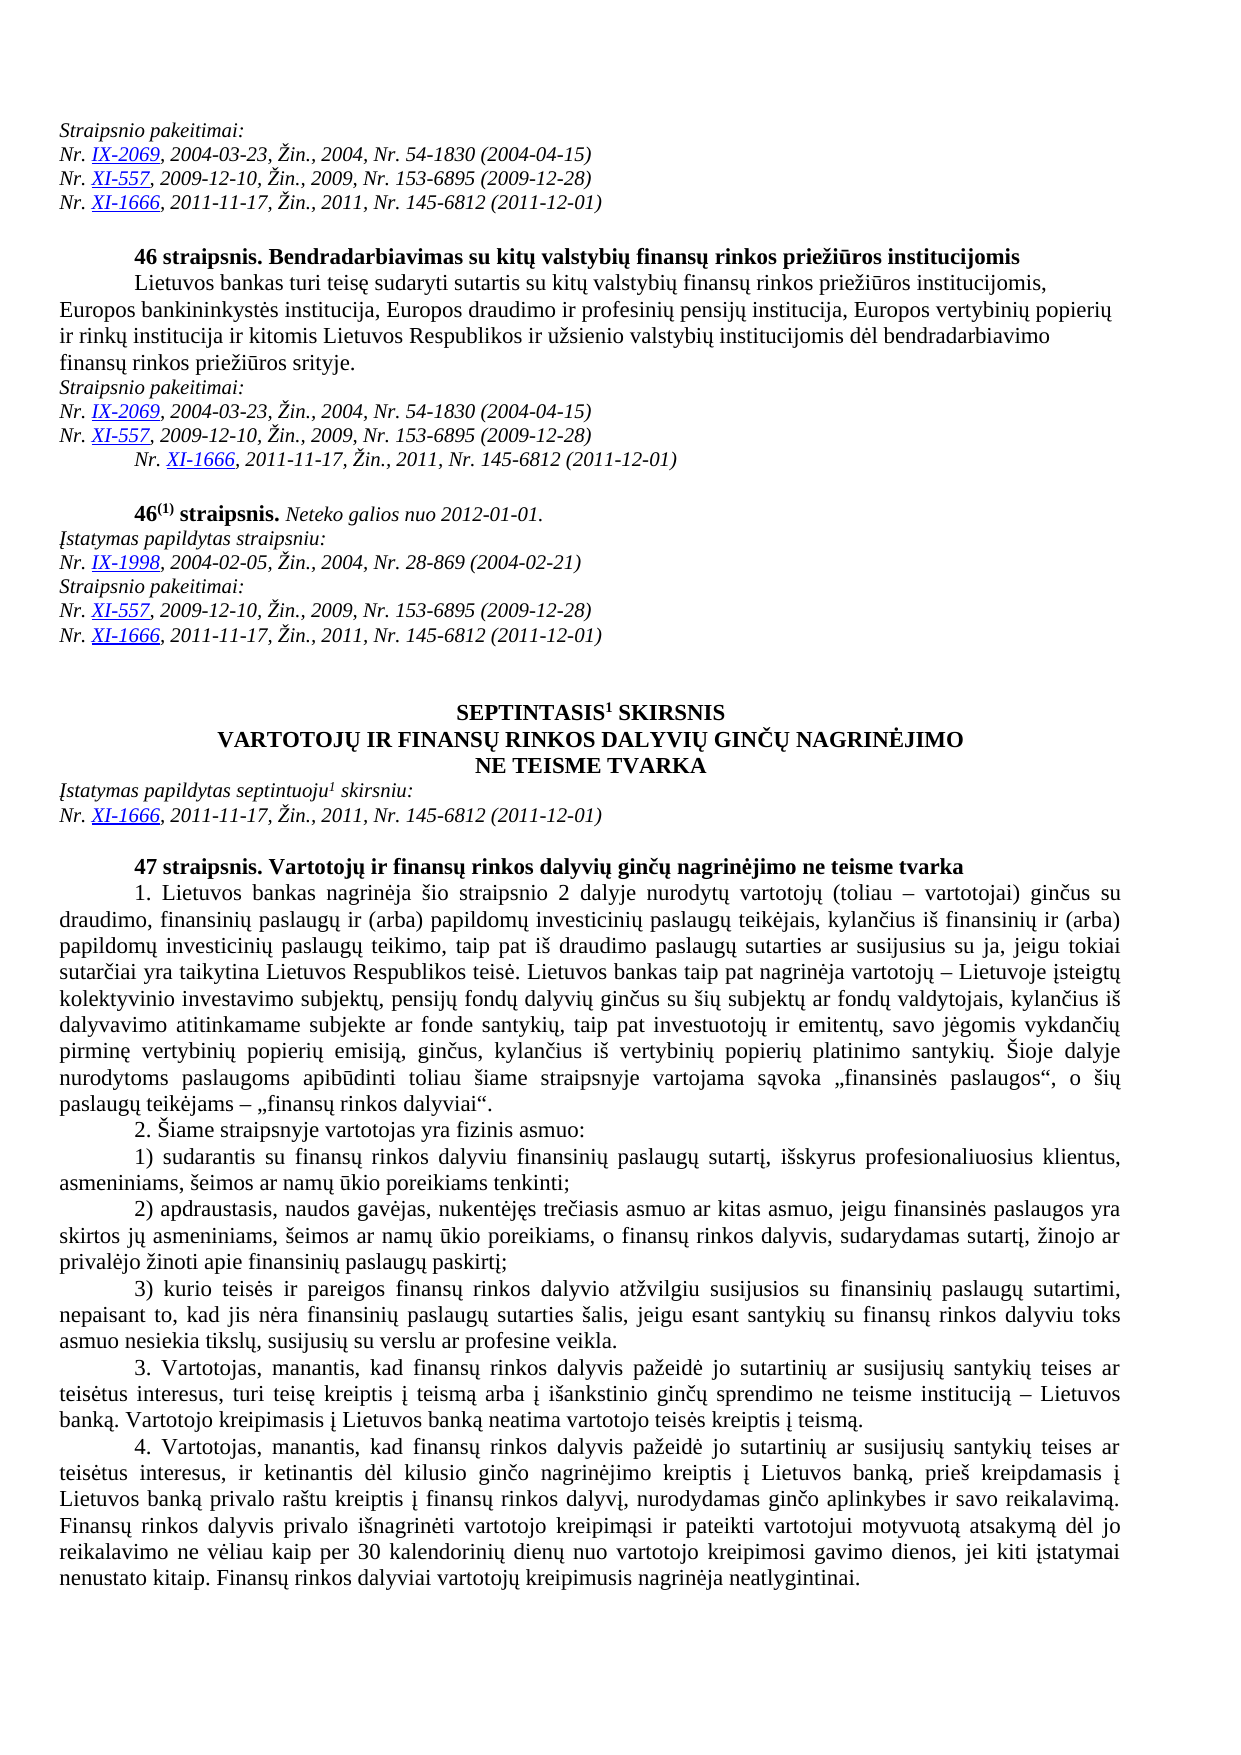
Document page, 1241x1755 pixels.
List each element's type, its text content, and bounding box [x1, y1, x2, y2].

text Nr. IX-2069, 2004-03-23, Žin., 2004, Nr. 54-1830 (2004-04-15) [59, 142, 1122, 166]
text 4. Vartotojas, manantis, kad finansų rinkos dalyvis pažeidė jo sutartinių ar susijusių santykių teises ar teisėtus interesus, ir ketinantis dėl kilusio ginčo nagrinėjimo kreiptis į Lietuvos banką, prieš kreipdamasis į Lietuvos banką privalo raštu kreiptis į finansų rinkos dalyvį, nurodydamas ginčo aplinkybes ir savo reikalavimą. Finansų rinkos dalyvis privalo išnagrinėti vartotojo kreipimąsi ir pateikti vartotojui motyvuotą atsakymą dėl jo reikalavimo ne vėliau kaip per 30 kalendorinių dienų nuo vartotojo kreipimosi gavimo dienos, jei kiti įstatymai nenustato kitaip. Finansų rinkos dalyviai vartotojų kreipimusis nagrinėja neatlygintinai. [59, 1433, 1122, 1591]
text 1) sudarantis su finansų rinkos dalyviu finansinių paslaugų sutartį, išskyrus profesionaliuosius klientus, asmeniniams, šeimos ar namų ūkio poreikiams tenkinti; [59, 1143, 1122, 1196]
text Įstatymas papildytas septintuoju1 skirsniu: [59, 778, 1122, 802]
text Nr. IX-1998, 2004-02-05, Žin., 2004, Nr. 28-869 (2004-02-21) [59, 550, 1122, 574]
text Nr. XI-1666, 2011-11-17, Žin., 2011, Nr. 145-6812 (2011-12-01) [59, 802, 1122, 827]
text 2) apdraustasis, naudos gavėjas, nukentėjęs trečiasis asmuo ar kitas asmuo, jeigu finansinės paslaugos yra skirtos jų asmeniniams, šeimos ar namų ūkio poreikiams, o finansų rinkos dalyvis, sudarydamas sutartį, žinojo ar privalėjo žinoti apie finansinių paslaugų paskirtį; [59, 1196, 1122, 1274]
text Straipsnio pakeitimai: [59, 375, 1122, 399]
text 46 straipsnis. Bendradarbiavimas su kitų valstybių finansų rinkos priežiūros institucijomis [134, 243, 1122, 269]
text Nr. XI-557, 2009-12-10, Žin., 2009, Nr. 153-6895 (2009-12-28) [59, 166, 1122, 190]
text SEPTINTASIS1 SKIRSNIS [59, 699, 1122, 726]
text 3) kurio teisės ir pareigos finansų rinkos dalyvio atžvilgiu susijusios su finansinių paslaugų sutartimi, nepaisant to, kad jis nėra finansinių paslaugų sutarties šalis, jeigu esant santykių su finansų rinkos dalyviu toks asmuo nesiekia tikslų, susijusių su verslu ar profesine veikla. [59, 1274, 1122, 1354]
text Nr. XI-557, 2009-12-10, Žin., 2009, Nr. 153-6895 (2009-12-28) [59, 598, 1122, 622]
text Straipsnio pakeitimai: [59, 574, 1122, 598]
text ne teisme tvarka [59, 752, 1122, 778]
text Vartotojų ir finansų rinkos dalyvių ginčų nagrinėjimo [59, 726, 1122, 752]
text Nr. XI-557, 2009-12-10, Žin., 2009, Nr. 153-6895 (2009-12-28) [59, 423, 1122, 447]
text Nr. XI-1666, 2011-11-17, Žin., 2011, Nr. 145-6812 (2011-12-01) [59, 447, 1122, 471]
text Lietuvos bankas turi teisę sudaryti sutartis su kitų valstybių finansų rinkos priežiūros institucijomis, Europos bankininkystės institucija, Europos draudimo ir profesinių pensijų institucija, Europos vertybinių popierių ir rinkų institucija ir kitomis Lietuvos Respublikos ir užsienio valstybių institucijomis dėl bendradarbiavimo finansų rinkos priežiūros srityje. [59, 269, 1122, 375]
text Straipsnio pakeitimai: [59, 118, 1122, 142]
text 46(1) straipsnis. Neteko galios nuo 2012-01-01. [134, 500, 1122, 526]
text 1. Lietuvos bankas nagrinėja šio straipsnio 2 dalyje nurodytų vartotojų (toliau – vartotojai) ginčus su draudimo, finansinių paslaugų ir (arba) papildomų investicinių paslaugų teikėjais, kylančius iš finansinių ir (arba) papildomų investicinių paslaugų teikimo, taip pat iš draudimo paslaugų sutarties ar susijusius su ja, jeigu tokiai sutarčiai yra taikytina Lietuvos Respublikos teisė. Lietuvos bankas taip pat nagrinėja vartotojų – Lietuvoje įsteigtų kolektyvinio investavimo subjektų, pensijų fondų dalyvių ginčus su šių subjektų ar fondų valdytojais, kylančius iš dalyvavimo atitinkamame subjekte ar fonde santykių, taip pat investuotojų ir emitentų, savo jėgomis vykdančių pirminę vertybinių popierių emisiją, ginčus, kylančius iš vertybinių popierių platinimo santykių. Šioje dalyje nurodytoms paslaugoms apibūdinti toliau šiame straipsnyje vartojama sąvoka „finansinės paslaugos“, o šių paslaugų teikėjams – „finansų rinkos dalyviai“. [59, 879, 1122, 1116]
text Nr. XI-1666, 2011-11-17, Žin., 2011, Nr. 145-6812 (2011-12-01) [59, 622, 1122, 647]
text Nr. IX-2069, 2004-03-23, Žin., 2004, Nr. 54-1830 (2004-04-15) [59, 399, 1122, 423]
text 3. Vartotojas, manantis, kad finansų rinkos dalyvis pažeidė jo sutartinių ar susijusių santykių teises ar teisėtus interesus, turi teisę kreiptis į teismą arba į išankstinio ginčų sprendimo ne teisme instituciją – Lietuvos banką. Vartotojo kreipimasis į Lietuvos banką neatima vartotojo teisės kreiptis į teismą. [59, 1354, 1122, 1433]
text Įstatymas papildytas straipsniu: [59, 526, 1122, 550]
text Nr. XI-1666, 2011-11-17, Žin., 2011, Nr. 145-6812 (2011-12-01) [59, 190, 1122, 214]
text 47 straipsnis. Vartotojų ir finansų rinkos dalyvių ginčų nagrinėjimo ne teisme tvarka [134, 853, 1122, 879]
text 2. Šiame straipsnyje vartotojas yra fizinis asmuo: [59, 1116, 1122, 1143]
